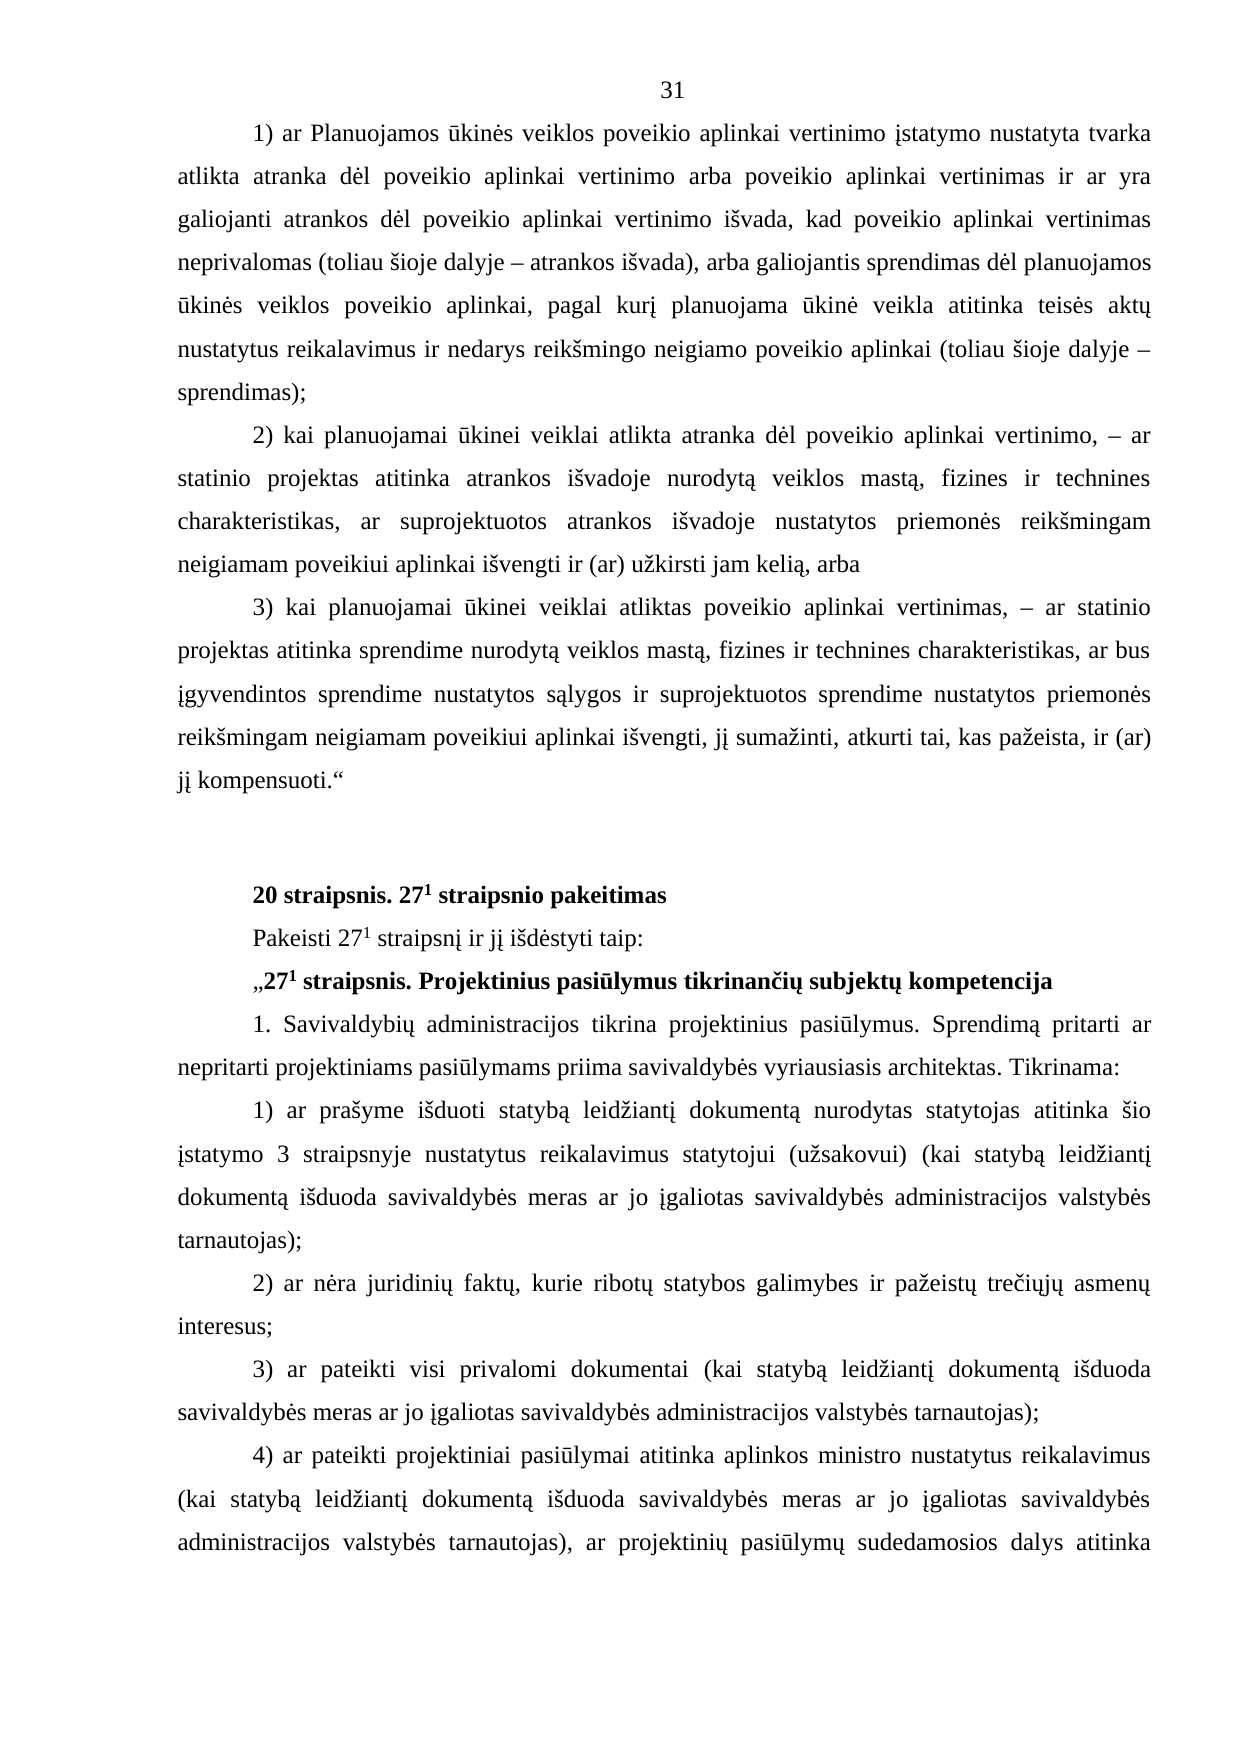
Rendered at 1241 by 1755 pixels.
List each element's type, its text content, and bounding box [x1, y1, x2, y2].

text Pakeisti 271 straipsnį ir jį išdėstyti taip: [177, 923, 1152, 952]
text 3) kai planuojamai ūkinei veiklai atliktas poveikio aplinkai vertinimas, – ar statinio projektas atitinka sprendime nurodytą veiklos mastą, fizines ir technines charakteristikas, ar bus įgyvendintos sprendime nustatytos sąlygos ir suprojektuotos sprendime nustatytos priemonės reikšmingam neigiamam poveikiui aplinkai išvengti, jį sumažinti, atkurti tai, kas pažeista, ir (ar) jį kompensuoti.“ [177, 592, 1152, 794]
text 3) ar pateikti visi privalomi dokumentai (kai statybą leidžiantį dokumentą išduoda savivaldybės meras ar jo įgaliotas savivaldybės administracijos valstybės tarnautojas); [177, 1354, 1152, 1426]
text 1) ar prašyme išduoti statybą leidžiantį dokumentą nurodytas statytojas atitinka šio įstatymo 3 straipsnyje nustatytus reikalavimus statytojui (užsakovui) (kai statybą leidžiantį dokumentą išduoda savivaldybės meras ar jo įgaliotas savivaldybės administracijos valstybės tarnautojas); [177, 1096, 1152, 1254]
text 20 straipsnis. 271 straipsnio pakeitimas [177, 880, 1152, 909]
text 2) kai planuojamai ūkinei veiklai atlikta atranka dėl poveikio aplinkai vertinimo, – ar statinio projektas atitinka atrankos išvadoje nurodytą veiklos mastą, fizines ir technines charakteristikas, ar suprojektuotos atrankos išvadoje nustatytos priemonės reikšmingam neigiamam poveikiui aplinkai išvengti ir (ar) užkirsti jam kelią, arba [177, 420, 1152, 578]
text 2) ar nėra juridinių faktų, kurie ribotų statybos galimybes ir pažeistų trečiųjų asmenų interesus; [177, 1268, 1152, 1340]
text 4) ar pateikti projektiniai pasiūlymai atitinka aplinkos ministro nustatytus reikalavimus (kai statybą leidžiantį dokumentą išduoda savivaldybės meras ar jo įgaliotas savivaldybės administracijos valstybės tarnautojas), ar projektinių pasiūlymų sudedamosios dalys atitinka [177, 1441, 1152, 1556]
text 1. Savivaldybių administracijos tikrina projektinius pasiūlymus. Sprendimą pritarti ar nepritarti projektiniams pasiūlymams priima savivaldybės vyriausiasis architektas. Tikrinama: [177, 1009, 1152, 1081]
text „271 straipsnis. Projektinius pasiūlymus tikrinančių subjektų kompetencija [177, 966, 1152, 995]
text 1) ar Planuojamos ūkinės veiklos poveikio aplinkai vertinimo įstatymo nustatyta tvarka atlikta atranka dėl poveikio aplinkai vertinimo arba poveikio aplinkai vertinimas ir ar yra galiojanti atrankos dėl poveikio aplinkai vertinimo išvada, kad poveikio aplinkai vertinimas neprivalomas (toliau šioje dalyje – atrankos išvada), arba galiojantis sprendimas dėl planuojamos ūkinės veiklos poveikio aplinkai, pagal kurį planuojama ūkinė veikla atitinka teisės aktų nustatytus reikalavimus ir nedarys reikšmingo neigiamo poveikio aplinkai (toliau šioje dalyje – sprendimas); [177, 118, 1152, 406]
